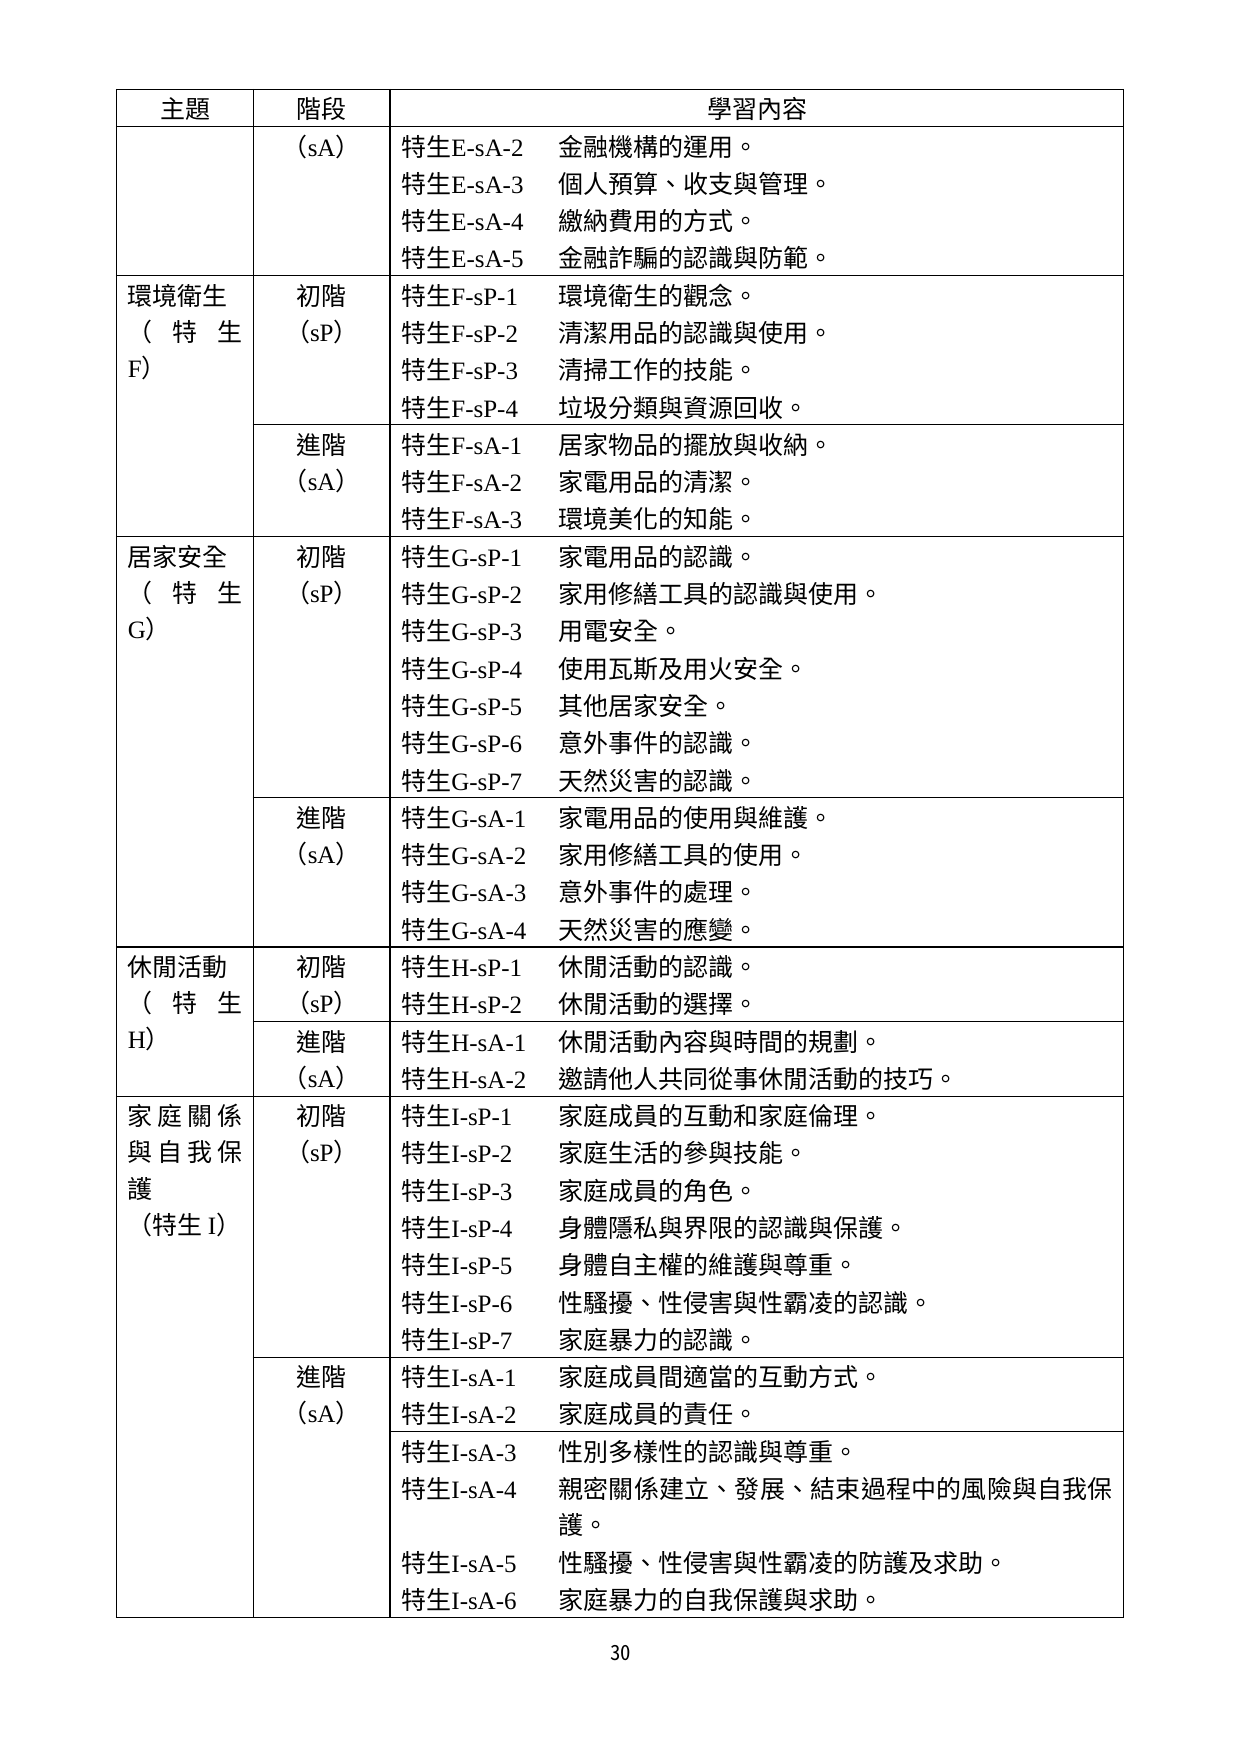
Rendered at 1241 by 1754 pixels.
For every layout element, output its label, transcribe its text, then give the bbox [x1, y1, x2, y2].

table_cell 特生H-sP-2 [391, 984, 547, 1021]
table_cell 特生G-sP-1 [391, 537, 547, 573]
table_cell 特生I-sA-5 [391, 1542, 547, 1579]
table_cell 休閒活動的認識。 [547, 948, 1123, 984]
table_cell 特生I-sA-1 [391, 1358, 547, 1394]
table_cell 特生F-sP-2 [391, 313, 547, 350]
table_header 學習內容 [391, 90, 1123, 126]
table_header 主題 [117, 90, 253, 126]
table_cell 繳納費用的方式。 [547, 201, 1123, 238]
table_header 階段 [254, 90, 389, 126]
table_cell 特生G-sA-2 [391, 835, 547, 872]
table_cell 特生G-sP-6 [391, 723, 547, 760]
table_cell 特生I-sA-2 [391, 1394, 547, 1431]
table_cell 家電用品的清潔。 [547, 462, 1123, 499]
table_cell 初階（sP） [254, 948, 389, 1021]
table_cell 特生I-sP-6 [391, 1282, 547, 1319]
table_cell 進階（sA） [254, 1022, 389, 1096]
table_cell 特生I-sP-2 [391, 1133, 547, 1170]
table_cell 初階（sP） [254, 537, 389, 797]
table_cell 進階（sA） [254, 1358, 389, 1617]
table_cell 垃圾分類與資源回收。 [547, 387, 1123, 424]
table_cell 家庭成員間適當的互動方式。 [547, 1358, 1123, 1394]
table_cell 使用瓦斯及用火安全。 [547, 648, 1123, 685]
table_cell 家庭成員的責任。 [547, 1394, 1123, 1431]
table_cell 特生I-sA-6 [391, 1579, 547, 1617]
table_cell 家庭暴力的認識。 [547, 1319, 1123, 1357]
table_cell 休閒活動 （特生H） [117, 948, 253, 1096]
table_cell 身體自主權的維護與尊重。 [547, 1245, 1123, 1282]
table_cell 性騷擾、性侵害與性霸凌的防護及求助。 [547, 1542, 1123, 1579]
table_cell 意外事件的處理。 [547, 872, 1123, 909]
table_cell 特生G-sA-1 [391, 798, 547, 834]
table_cell （sA） [254, 127, 389, 275]
table_cell 用電安全。 [547, 611, 1123, 648]
table_cell 家庭成員的互動和家庭倫理。 [547, 1097, 1123, 1133]
table_cell 休閒活動內容與時間的規劃。 [547, 1022, 1123, 1058]
table_cell 特生I-sP-1 [391, 1097, 547, 1133]
table_cell 金融詐騙的認識與防範。 [547, 238, 1123, 275]
table_cell 特生I-sP-3 [391, 1170, 547, 1207]
table_cell 初階（sP） [254, 276, 389, 424]
table_cell 家電用品的認識。 [547, 537, 1123, 573]
table_cell 居家安全 （特生G） [117, 537, 253, 946]
table_cell 邀請他人共同從事休閒活動的技巧。 [547, 1058, 1123, 1096]
table_cell 特生E-sA-5 [391, 238, 547, 275]
table_cell 特生E-sA-4 [391, 201, 547, 238]
table_cell 進階（sA） [254, 798, 389, 946]
table_cell 特生G-sP-2 [391, 574, 547, 611]
table_cell 親密關係建立、發展、結束過程中的風險與自我保護。 [547, 1469, 1123, 1542]
table_cell 性騷擾、性侵害與性霸凌的認識。 [547, 1282, 1123, 1319]
table_cell 特生F-sA-2 [391, 462, 547, 499]
table_cell 環境衛生 （特生F） [117, 276, 253, 536]
table_cell 休閒活動的選擇。 [547, 984, 1123, 1021]
table_cell 進階（sA） [254, 425, 389, 536]
table_cell 清掃工作的技能。 [547, 350, 1123, 387]
table_cell 特生F-sA-1 [391, 425, 547, 462]
table_cell 家庭暴力的自我保護與求助。 [547, 1579, 1123, 1617]
table_cell 特生E-sA-3 [391, 163, 547, 201]
table_cell 特生G-sP-4 [391, 648, 547, 685]
table_cell 特生G-sA-4 [391, 909, 547, 946]
table_cell 特生I-sA-3 [391, 1432, 547, 1468]
table_cell 個人預算、收支與管理。 [547, 163, 1123, 201]
table_cell 特生F-sP-4 [391, 387, 547, 424]
table_cell [117, 127, 253, 275]
table_cell 家用修繕工具的認識與使用。 [547, 574, 1123, 611]
table_cell 特生H-sA-1 [391, 1022, 547, 1058]
table_cell 特生G-sA-3 [391, 872, 547, 909]
table_cell 特生G-sP-5 [391, 685, 547, 723]
table_cell 特生G-sP-7 [391, 760, 547, 797]
table_cell 特生H-sA-2 [391, 1058, 547, 1096]
table_cell 家庭關係與自我保護 （特生I） [117, 1097, 253, 1617]
table_cell 身體隱私與界限的認識與保護。 [547, 1208, 1123, 1245]
table_cell 家庭生活的參與技能。 [547, 1133, 1123, 1170]
table_cell 特生F-sP-1 [391, 276, 547, 312]
table_cell 特生E-sA-2 [391, 127, 547, 163]
table_cell 居家物品的擺放與收納。 [547, 425, 1123, 462]
table_cell 家用修繕工具的使用。 [547, 835, 1123, 872]
table_cell 天然災害的認識。 [547, 760, 1123, 797]
table_cell 特生G-sP-3 [391, 611, 547, 648]
table_cell 其他居家安全。 [547, 685, 1123, 723]
table_cell 家庭成員的角色。 [547, 1170, 1123, 1207]
table_cell 意外事件的認識。 [547, 723, 1123, 760]
table_cell 環境衛生的觀念。 [547, 276, 1123, 312]
table_cell 初階（sP） [254, 1097, 389, 1357]
table_cell 清潔用品的認識與使用。 [547, 313, 1123, 350]
table_cell 特生I-sA-4 [391, 1469, 547, 1542]
table_cell 特生I-sP-4 [391, 1208, 547, 1245]
table_cell 性別多樣性的認識與尊重。 [547, 1432, 1123, 1468]
table_cell 特生F-sA-3 [391, 499, 547, 536]
table_cell 特生F-sP-3 [391, 350, 547, 387]
table_cell 環境美化的知能。 [547, 499, 1123, 536]
table_cell 特生H-sP-1 [391, 948, 547, 984]
table_cell 特生I-sP-5 [391, 1245, 547, 1282]
table_cell 特生I-sP-7 [391, 1319, 547, 1357]
table_cell 天然災害的應變。 [547, 909, 1123, 946]
table_cell 金融機構的運用。 [547, 127, 1123, 163]
table_cell 家電用品的使用與維護。 [547, 798, 1123, 834]
